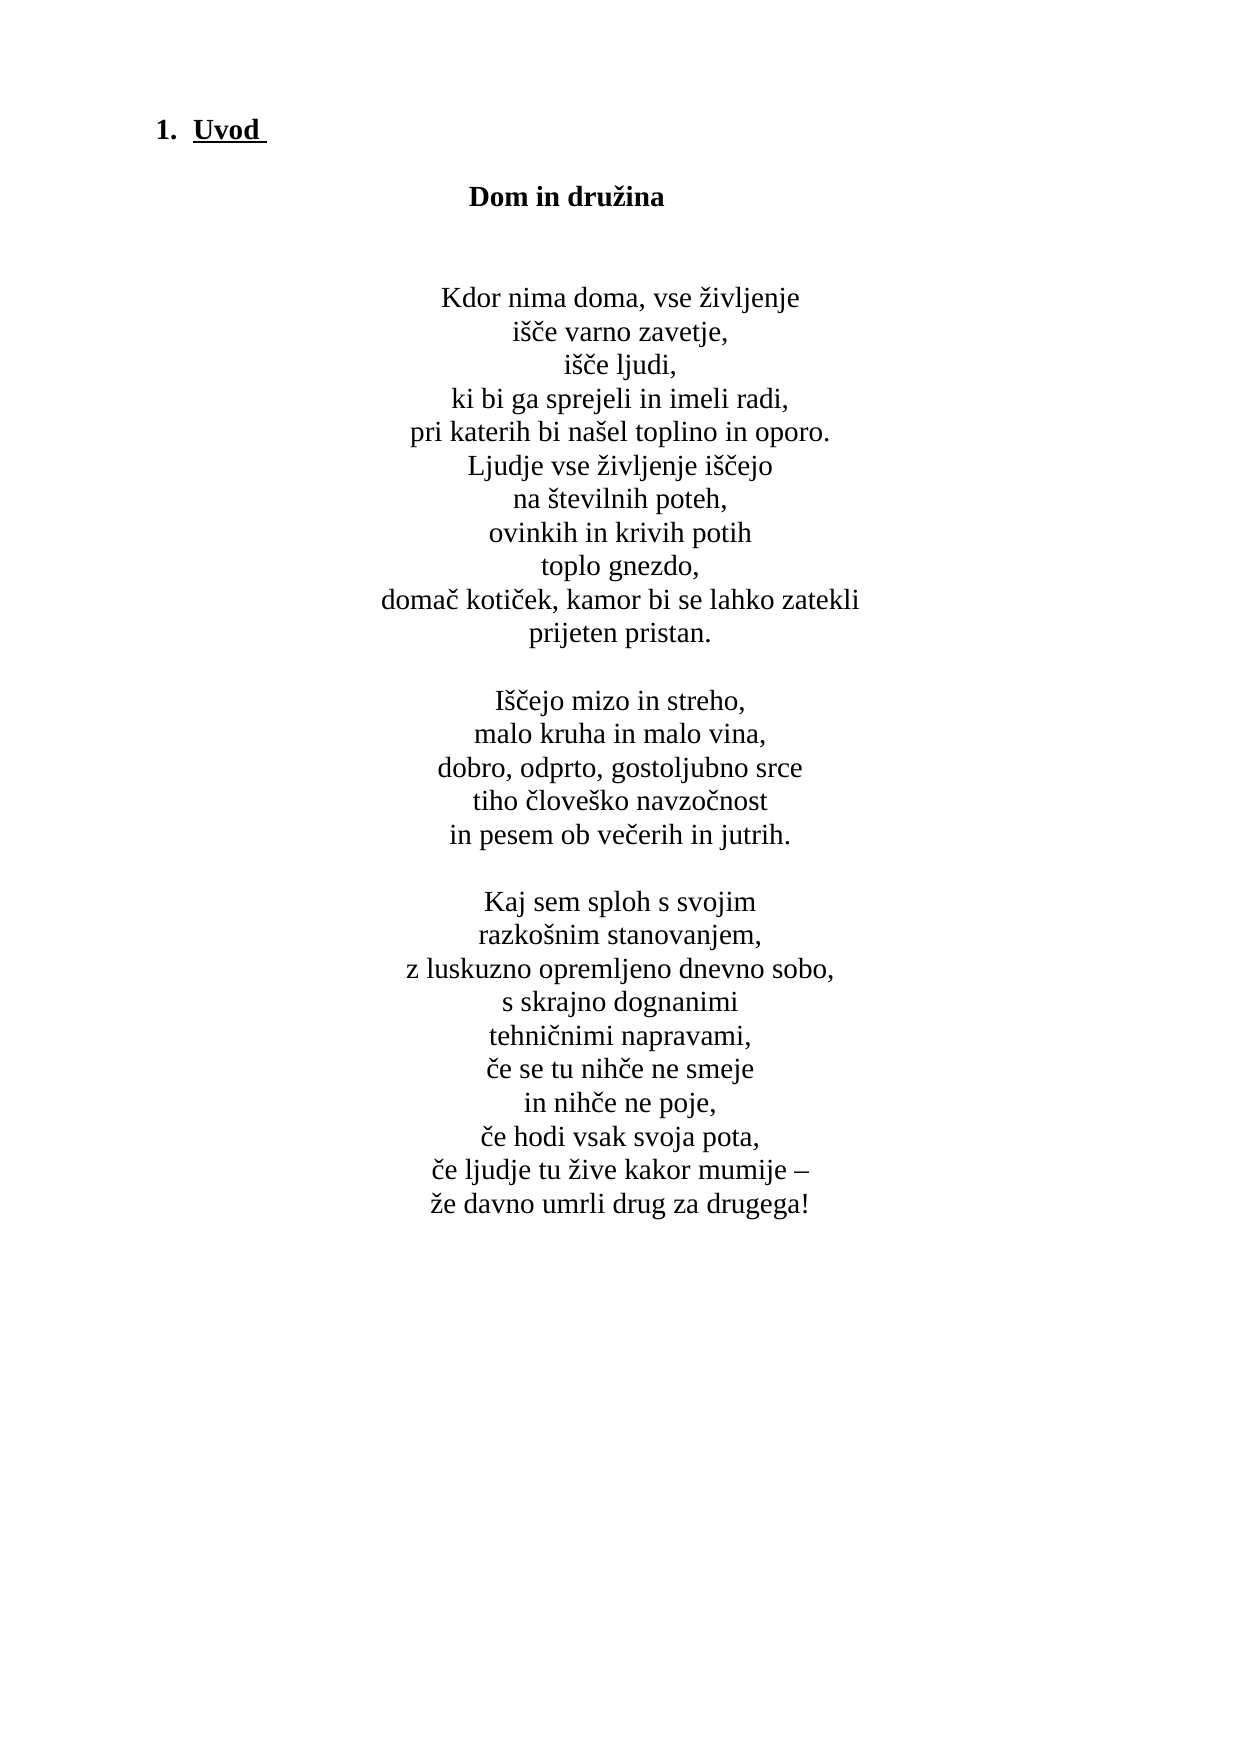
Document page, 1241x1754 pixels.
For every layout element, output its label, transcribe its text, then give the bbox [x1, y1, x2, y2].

text toplo gnezdo, [148, 548, 1093, 582]
text domač kotiček, kamor bi se lahko zatekli [148, 582, 1093, 616]
text išče varno zavetje, [148, 314, 1093, 347]
text malo kruha in malo vina, [148, 716, 1093, 750]
text če se tu nihče ne smeje [148, 1052, 1093, 1085]
text Iščejo mizo in streho, [148, 683, 1093, 716]
text Dom in družina [148, 179, 1093, 213]
text Ljudje vse življenje iščejo [148, 448, 1093, 481]
text in pesem ob večerih in jutrih. [148, 817, 1093, 850]
text prijeten pristan. [148, 616, 1093, 649]
text če ljudje tu žive kakor mumije – [148, 1152, 1093, 1186]
text pri katerih bi našel toplino in oporo. [148, 414, 1093, 448]
text tiho človeško navzočnost [148, 783, 1093, 817]
text Kaj sem sploh s svojim [148, 884, 1093, 917]
text na številnih poteh, [148, 481, 1093, 515]
text dobro, odprto, gostoljubno srce [148, 750, 1093, 783]
text išče ljudi, [148, 347, 1093, 381]
text že davno umrli drug za drugega! [148, 1186, 1093, 1219]
list Uvod [155, 112, 1093, 146]
text in nihče ne poje, [148, 1085, 1093, 1119]
text razkošnim stanovanjem, [148, 917, 1093, 951]
text Kdor nima doma, vse življenje [148, 280, 1093, 314]
text če hodi vsak svoja pota, [148, 1119, 1093, 1152]
text ovinkih in krivih potih [148, 515, 1093, 548]
text s skrajno dognanimi [148, 984, 1093, 1018]
text tehničnimi napravami, [148, 1018, 1093, 1052]
text ki bi ga sprejeli in imeli radi, [148, 381, 1093, 414]
text z luskuzno opremljeno dnevno sobo, [148, 951, 1093, 984]
